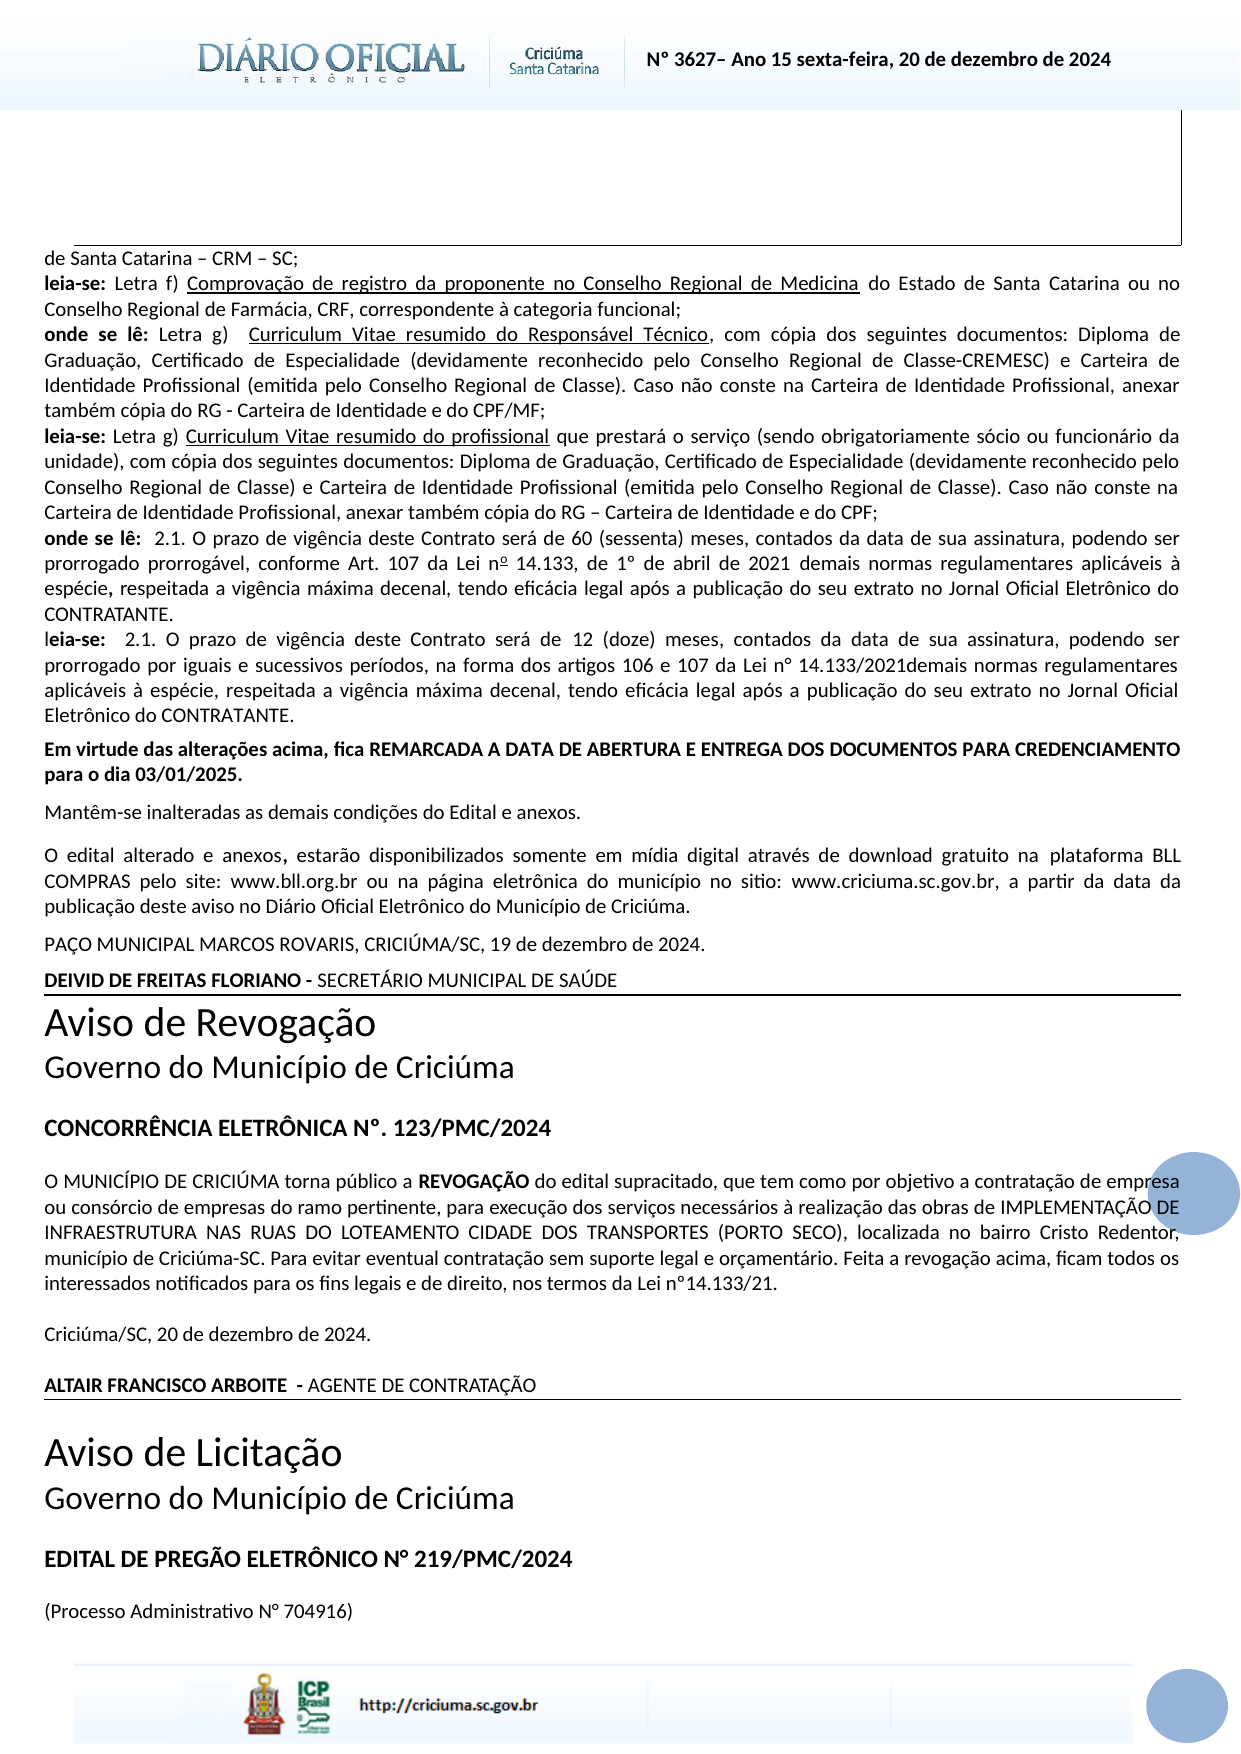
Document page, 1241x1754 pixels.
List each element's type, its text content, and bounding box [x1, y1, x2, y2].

text onde se lê: 2.1. O prazo de vigência deste Contrato será de 60 (sessenta) meses, contados da data de sua assinatura, podendo ser prorrogado prorrogável, conforme Art. 107 da Lei no 14.133, de 1º de abril de 2021 demais normas regulamentares aplicáveis à espécie, respeitada a vigência máxima decenal, tendo eficácia legal após a publicação do seu extrato no Jornal Oficial Eletrônico do CONTRATANTE. [44, 525, 1181, 626]
text Governo do Município de Criciúma [44, 1046, 1181, 1087]
text (Processo Administrativo N° 704916) [44, 1599, 1181, 1624]
text Em virtude das alterações acima, fica REMARCADA A DATA DE ABERTURA E ENTREGA DOS DOCUMENTOS PARA CREDENCIAMENTO para o dia 03/01/2025. [44, 736, 1181, 787]
text PAÇO MUNICIPAL MARCOS ROVARIS, CRICIÚMA/SC, 19 de dezembro de 2024. [44, 931, 1181, 957]
text DEIVID DE FREITAS FLORIANO - SECRETÁRIO MUNICIPAL DE SAÚDE [44, 967, 1181, 994]
text CONCORRÊNCIA ELETRÔNICA Nº. 123/PMC/2024 [44, 1113, 1181, 1143]
text leia-se: Letra g) Curriculum Vitae resumido do profissional que prestará o serviço (sendo obrigatoriamente sócio ou funcionário da unidade), com cópia dos seguintes documentos: Diploma de Graduação, Certificado de Especialidade (devidamente reconhecido pelo Conselho Regional de Classe) e Carteira de Identidade Profissional (emitida pelo Conselho Regional de Classe). Caso não conste na Carteira de Identidade Profissional, anexar também cópia do RG – Carteira de Identidade e do CPF; [44, 423, 1181, 525]
text EDITAL DE PREGÃO ELETRÔNICO N° 219/PMC/2024 [44, 1543, 1181, 1573]
text O MUNICÍPIO DE CRICIÚMA torna público a REVOGAÇÃO do edital supracitado, que tem como por objetivo a contratação de empresa ou consórcio de empresas do ramo pertinente, para execução dos serviços necessários à realização das obras de IMPLEMENTAÇÃO DE INFRAESTRUTURA NAS RUAS DO LOTEAMENTO CIDADE DOS TRANSPORTES (PORTO SECO), localizada no bairro Cristo Redentor, município de Criciúma-SC. Para evitar eventual contratação sem suporte legal e orçamentário. Feita a revogação acima, ficam todos os interessados notificados para os fins legais e de direito, nos termos da Lei nº14.133/21. [44, 1168, 1181, 1296]
text Aviso de Licitação [44, 1426, 1181, 1477]
text ALTAIR FRANCISCO ARBOITE - AGENTE DE CONTRATAÇÃO [44, 1372, 1181, 1399]
text leia-se: Letra f) Comprovação de registro da proponente no Conselho Regional de Medicina do Estado de Santa Catarina ou no Conselho Regional de Farmácia, CRF, correspondente à categoria funcional; [44, 271, 1181, 321]
text onde se lê: Letra g) Curriculum Vitae resumido do Responsável Técnico, com cópia dos seguintes documentos: Diploma de Graduação, Certificado de Especialidade (devidamente reconhecido pelo Conselho Regional de Classe-CREMESC) e Carteira de Identidade Profissional (emitida pelo Conselho Regional de Classe). Caso não conste na Carteira de Identidade Profissional, anexar também cópia do RG - Carteira de Identidade e do CPF/MF; [44, 321, 1181, 423]
text O edital alterado e anexos, estarão disponibilizados somente em mídia digital através de download gratuito na plataforma BLL COMPRAS pelo site: www.bll.org.br ou na página eletrônica do município no sitio: www.criciuma.sc.gov.br, a partir da data da publicação deste aviso no Diário Oficial Eletrônico do Município de Criciúma. [44, 842, 1181, 919]
text Criciúma/SC, 20 de dezembro de 2024. [44, 1321, 1181, 1346]
text Aviso de Revogação [44, 996, 1181, 1046]
text de Santa Catarina – CRM – SC; [44, 245, 1181, 271]
text leia-se: 2.1. O prazo de vigência deste Contrato será de 12 (doze) meses, contados da data de sua assinatura, podendo ser prorrogado por iguais e sucessivos períodos, na forma dos artigos 106 e 107 da Lei n° 14.133/2021demais normas regulamentares aplicáveis à espécie, respeitada a vigência máxima decenal, tendo eficácia legal após a publicação do seu extrato no Jornal Oficial Eletrônico do CONTRATANTE. [44, 626, 1181, 728]
text Mantêm-se inalteradas as demais condições do Edital e anexos. [44, 799, 1181, 825]
text Governo do Município de Criciúma [44, 1477, 1181, 1517]
